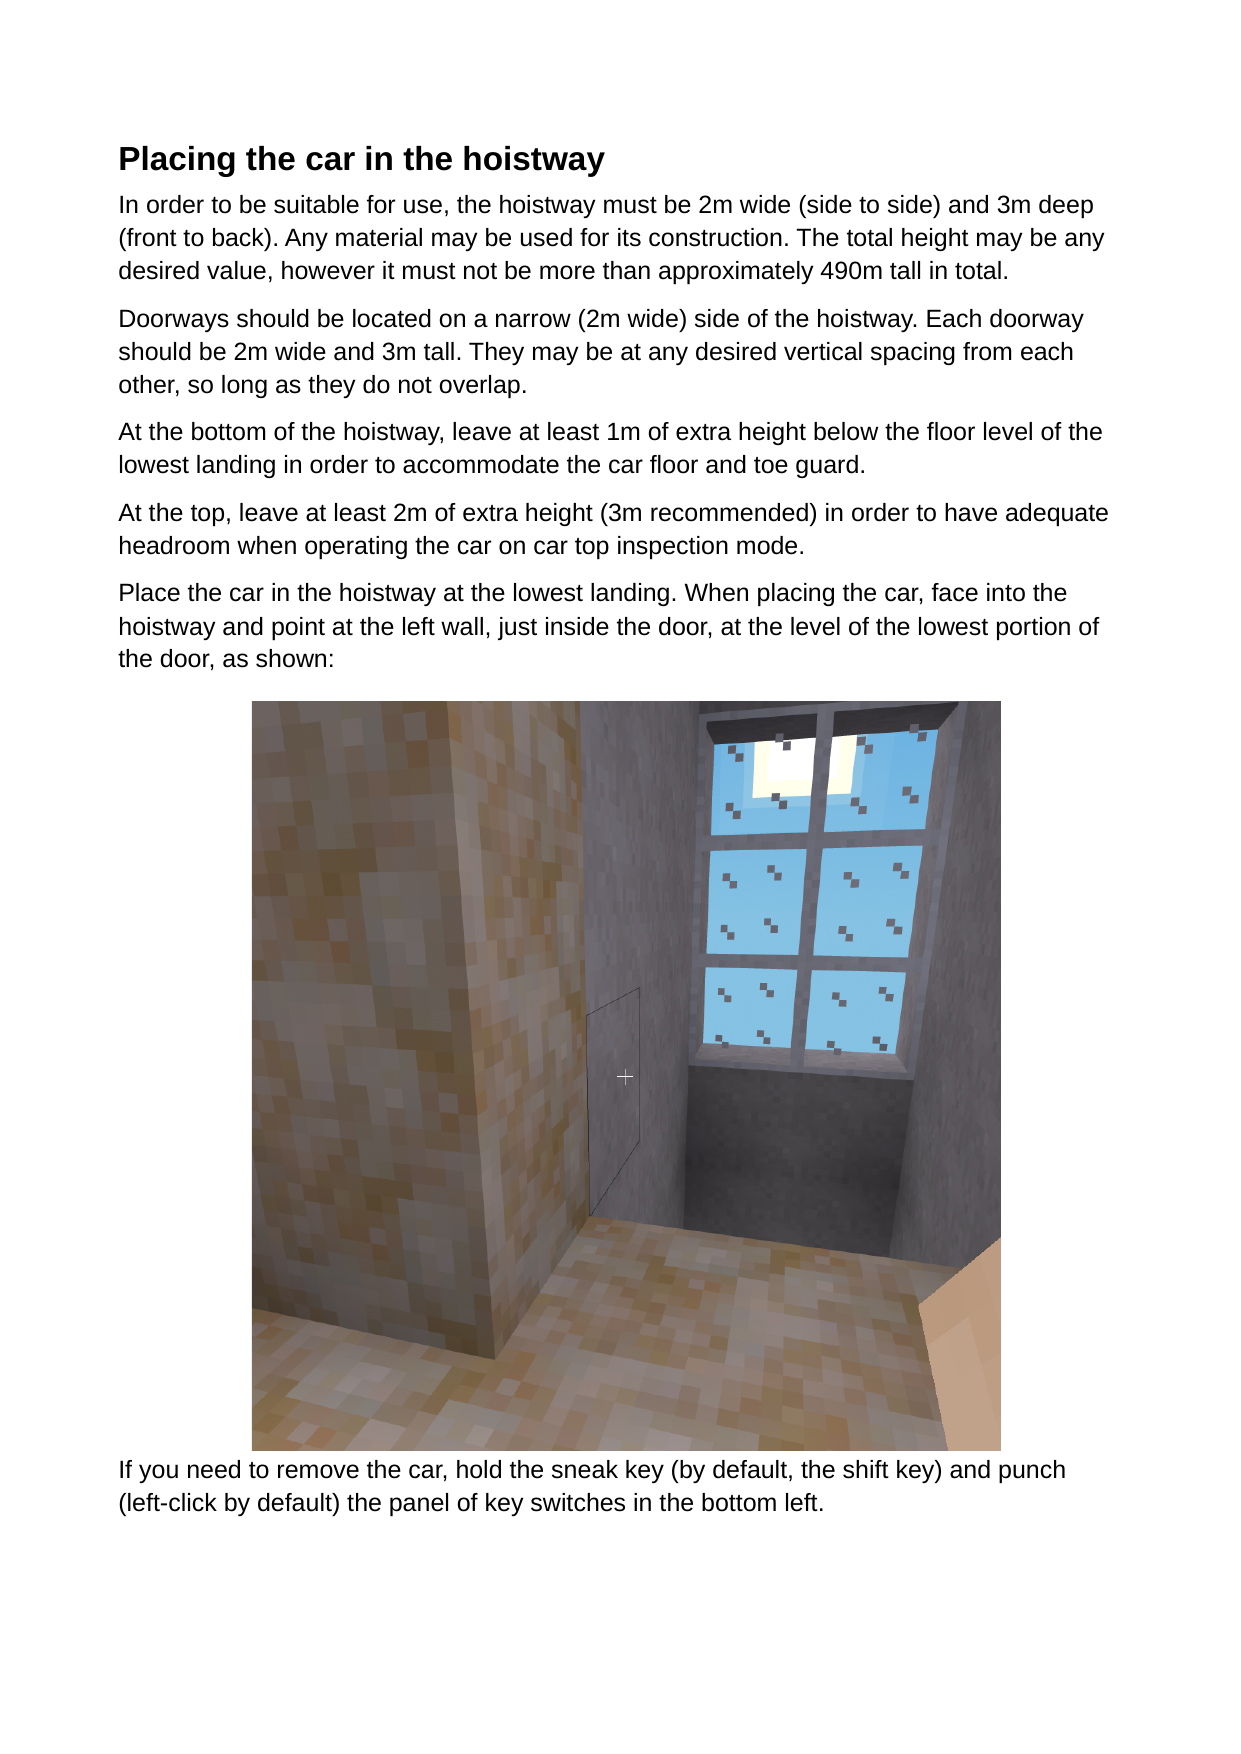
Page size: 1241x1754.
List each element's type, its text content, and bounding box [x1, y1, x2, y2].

text If you need to remove the car, hold the sneak key (by default, the shift key) and punch (left-click by default) the panel of key switches in the bottom left. [118, 692, 1122, 1517]
text At the bottom of the hoistway, leave at least 1m of extra height below the floor level of the lowest landing in order to accommodate the car floor and toe guard. [118, 417, 1122, 479]
subtitle Placing the car in the hoistway [118, 139, 1122, 177]
text Place the car in the hoistway at the lowest landing. When placing the car, face into the hoistway and point at the left wall, just inside the door, at the level of the lowest portion of the door, as shown: [118, 578, 1122, 673]
picture [251, 701, 1001, 1451]
text Doorways should be located on a narrow (2m wide) side of the hoistway. Each doorway should be 2m wide and 3m tall. They may be at any desired vertical spacing from each other, so long as they do not overlap. [118, 303, 1122, 398]
text At the top, leave at least 2m of extra height (3m recommended) in order to have adequate headroom when operating the car on car top inspection mode. [118, 498, 1122, 559]
text In order to be suitable for use, the hoistway must be 2m wide (side to side) and 3m deep (front to back). Any material may be used for its construction. The total height may be any desired value, however it must not be more than approximately 490m tall in total. [118, 190, 1122, 285]
